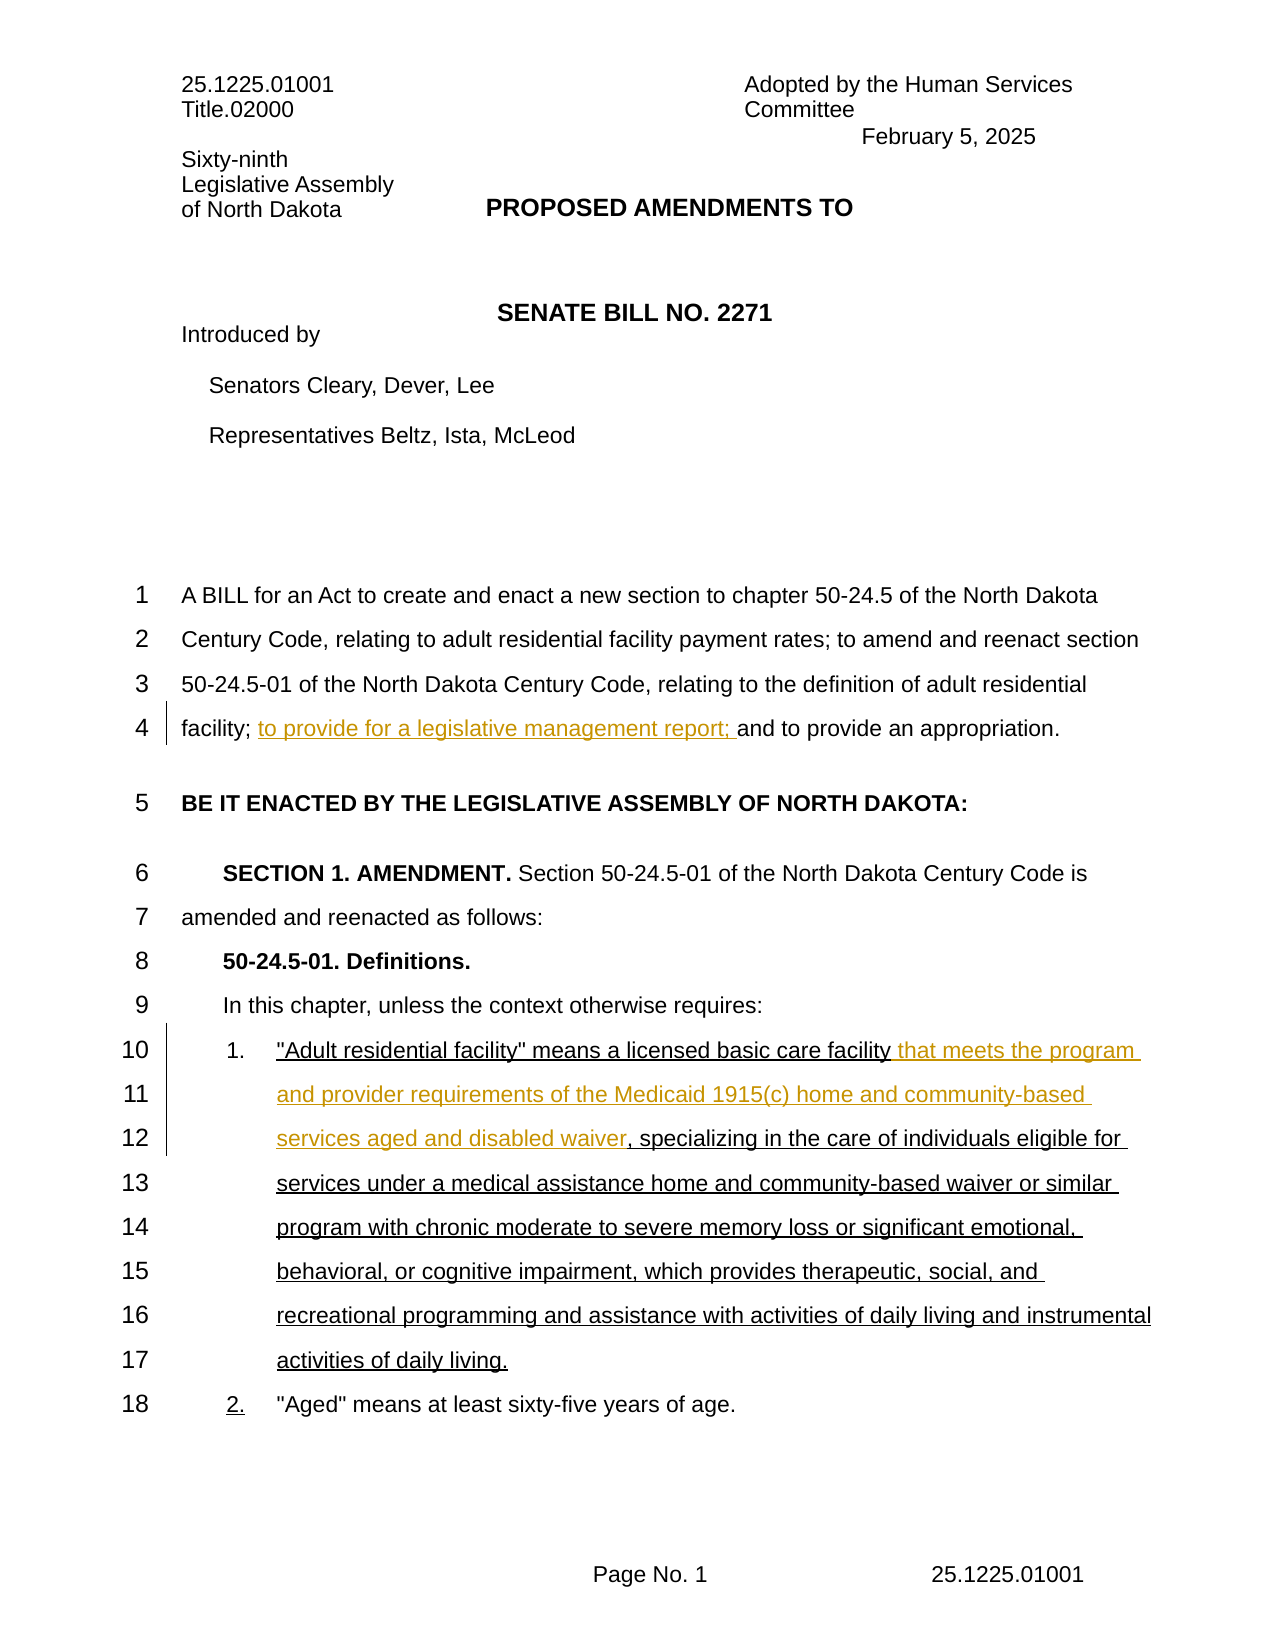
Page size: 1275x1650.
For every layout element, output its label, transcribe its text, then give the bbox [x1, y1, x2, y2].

text In this chapter, unless the context otherwise requires: [181, 978, 1154, 1023]
table_cell Sixty-ninth [181, 123, 744, 173]
text SECTION 1. AMENDMENT. Section 50‑24.5‑01 of the North Dakota Century Code is amended and reenacted as follows: [181, 846, 1154, 934]
table_cell February 5, 2025 [744, 123, 1153, 173]
text Senators Cleary, Dever, Lee [208, 375, 1154, 398]
text 2. "Aged" means at least sixty‑five years of age. [181, 1377, 1154, 1421]
table_header Adopted by the Human Services Committee [744, 73, 1153, 123]
title PROPOSED AMENDMENTS TO [486, 192, 872, 221]
title Senate BILL NO. 2271 [490, 297, 772, 326]
text of North Dakota [181, 198, 1154, 223]
text Introduced by [181, 323, 1154, 348]
text Legislative Assembly [181, 173, 1154, 198]
text BE IT ENACTED BY THE LEGISLATIVE ASSEMBLY OF NORTH DAKOTA: [181, 776, 1154, 821]
table_header 25.1225.01001 Title.02000 [181, 73, 744, 123]
text Representatives Beltz, Ista, McLeod [208, 425, 1154, 448]
subtitle 50‑24.5‑01. Definitions. [181, 934, 1154, 978]
text 1. "Adult residential facility" means a licensed basic care facility that meets the program and provider requirements of the Medicaid 1915(c) home and community-based services aged and disabled waiver, specializing in the care of individuals eligible for services under a medical assistance home and community-based waiver or similar program with chronic moderate to severe memory loss or significant emotional, behavioral, or cognitive impairment, which provides therapeutic, social, and recreational programming and assistance with activities of daily living and instrumental activities of daily living. [181, 1023, 1154, 1377]
title A BILL for an Act to create and enact a new section to chapter 50‑24.5 of the North Dakota Century Code, relating to adult residential facility payment rates; to amend and reenact section 50‑24.5‑01 of the North Dakota Century Code, relating to the definition of adult residential facility; to provide for a legislative management report; and to provide an appropriation. [181, 568, 1154, 745]
